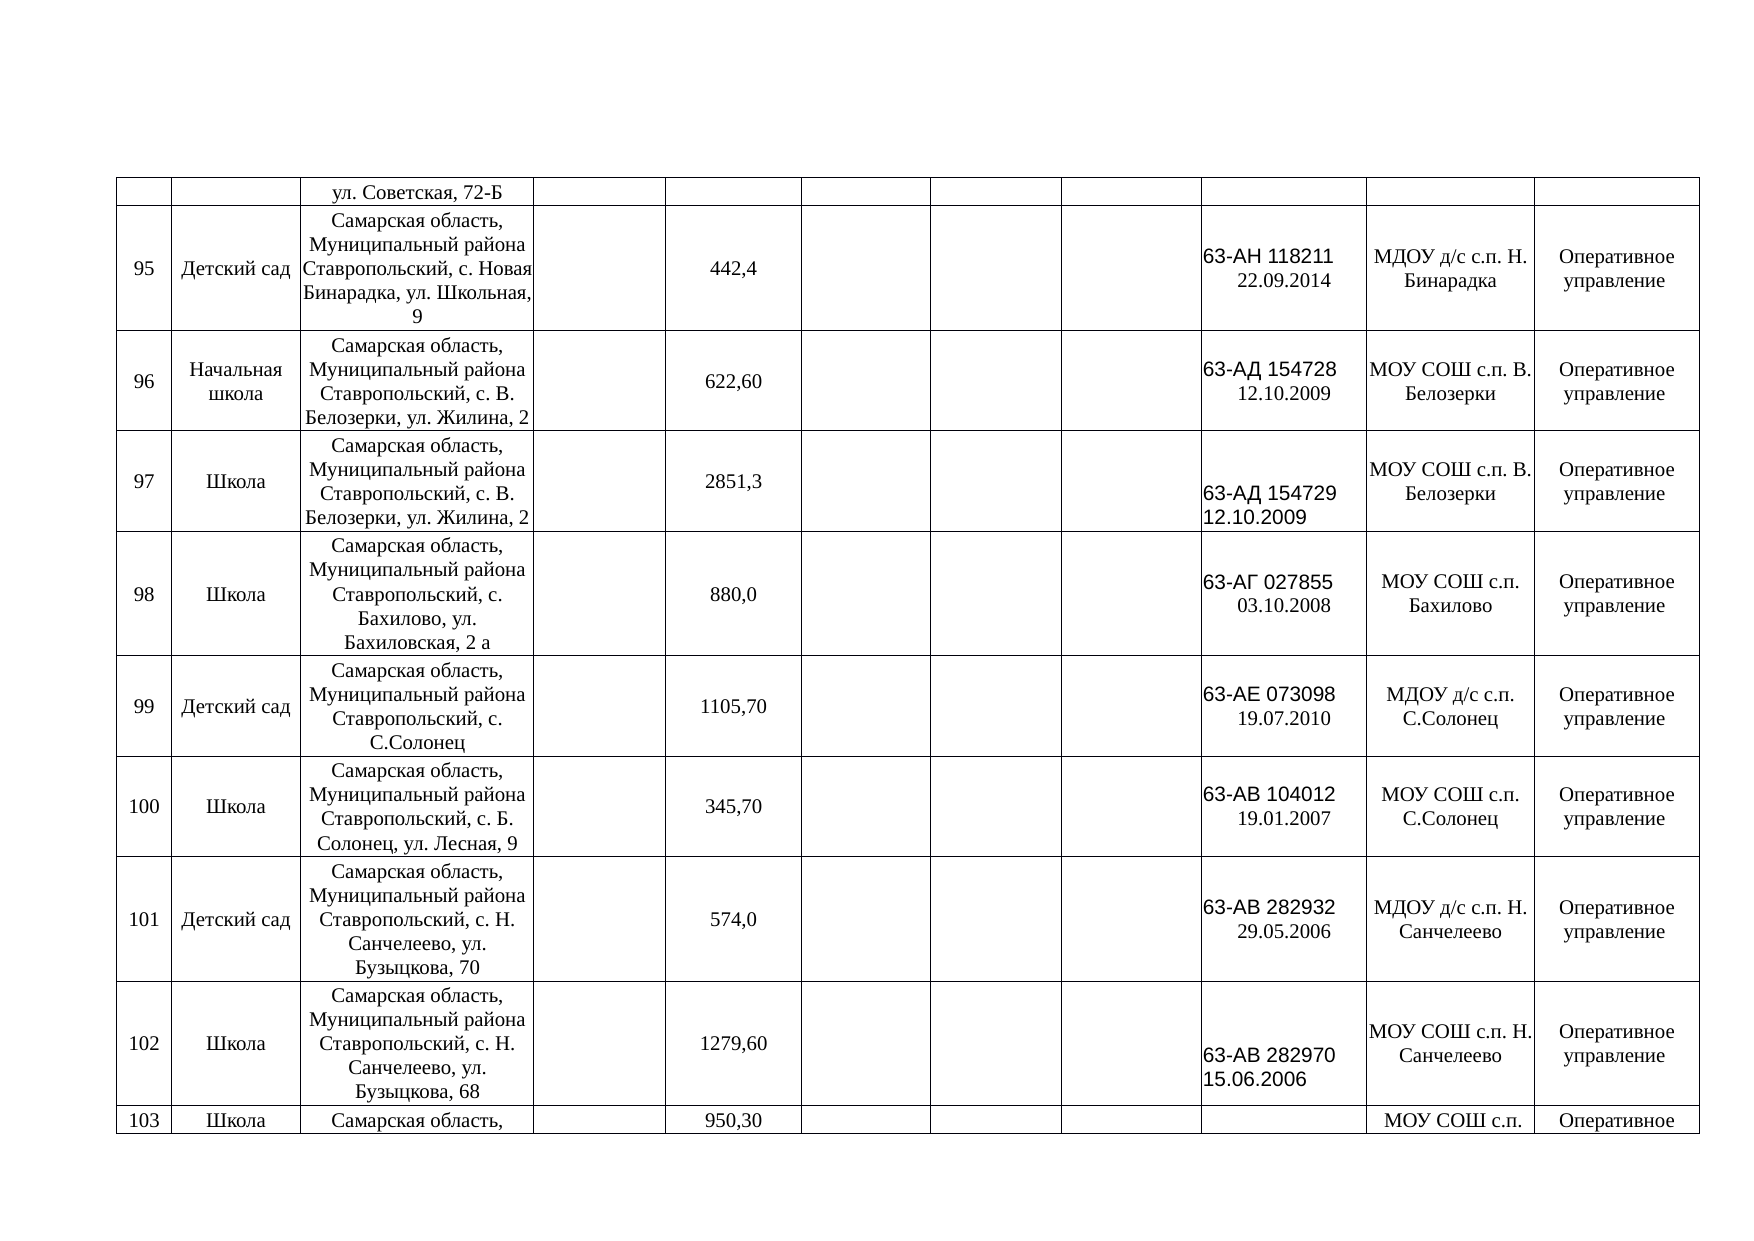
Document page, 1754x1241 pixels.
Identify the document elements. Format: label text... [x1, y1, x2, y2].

table_cell [931, 857, 1061, 981]
table_cell [931, 982, 1061, 1105]
table_cell 101 [117, 857, 171, 981]
table_cell Школа [172, 532, 300, 655]
table_cell Детский сад [172, 206, 300, 330]
table_cell [534, 178, 665, 205]
table_cell [1202, 178, 1366, 205]
table_cell 103 [117, 1106, 171, 1133]
table_cell Самарская область, Муниципальный района Ставропольский, с. В. Белозерки, ул. Жилина, 2 [301, 331, 533, 430]
table_cell 63-АВ 282970 15.06.2006 [1202, 982, 1366, 1105]
table_cell МОУ СОШ с.п. В. Белозерки [1367, 331, 1534, 430]
table_cell [1062, 532, 1201, 655]
table_cell 63-АД 154728 12.10.2009 [1202, 331, 1366, 430]
table_cell 63-АВ 104012 19.01.2007 [1202, 757, 1366, 856]
table_cell 102 [117, 982, 171, 1105]
table_cell Начальная школа [172, 331, 300, 430]
table_cell МОУ СОШ с.п. В. Белозерки [1367, 431, 1534, 531]
table_cell [172, 178, 300, 205]
table_cell [534, 331, 665, 430]
table_cell Самарская область, Муниципальный района Ставропольский, с. Н. Санчелеево, ул. Бузыцкова, 70 [301, 857, 533, 981]
table_cell Самарская область, Муниципальный района Ставропольский, с. Бахилово, ул. Бахиловская, 2 а [301, 532, 533, 655]
table_cell МДОУ д/с с.п. Н. Санчелеево [1367, 857, 1534, 981]
table_cell [1062, 857, 1201, 981]
table_cell МОУ СОШ с.п. Бахилово [1367, 532, 1534, 655]
table_cell [931, 757, 1061, 856]
table_cell 63-АН 118211 22.09.2014 [1202, 206, 1366, 330]
table_cell [1062, 206, 1201, 330]
table_cell 97 [117, 431, 171, 531]
table_cell [802, 206, 930, 330]
table_cell [1535, 178, 1699, 205]
table_cell [534, 857, 665, 981]
table_cell Оперативное управление [1535, 206, 1699, 330]
table_cell Детский сад [172, 857, 300, 981]
table_cell [931, 206, 1061, 330]
table_cell [931, 431, 1061, 531]
table_cell 1105,70 [666, 656, 801, 756]
table_cell Самарская область, Муниципальный района Ставропольский, с. С.Солонец [301, 656, 533, 756]
table_cell [1062, 331, 1201, 430]
table_cell [534, 1106, 665, 1133]
table_cell [931, 532, 1061, 655]
table_cell [931, 331, 1061, 430]
table_cell 1279,60 [666, 982, 801, 1105]
table_cell Самарская область, Муниципальный района Ставропольский, с. Б. Солонец, ул. Лесная, 9 [301, 757, 533, 856]
table_cell Оперативное управление [1535, 656, 1699, 756]
table_cell [1062, 656, 1201, 756]
table_cell [1062, 431, 1201, 531]
table_cell [534, 982, 665, 1105]
table_cell 63-АГ 027855 03.10.2008 [1202, 532, 1366, 655]
table_cell 345,70 [666, 757, 801, 856]
table_cell 442,4 [666, 206, 801, 330]
table_cell [1062, 178, 1201, 205]
table_cell 880,0 [666, 532, 801, 655]
table_cell [534, 206, 665, 330]
table_cell МОУ СОШ с.п. Н. Санчелеево [1367, 982, 1534, 1105]
table_cell [1062, 982, 1201, 1105]
table_cell [534, 532, 665, 655]
table_cell Самарская область, Муниципальный района Ставропольский, с. Новая Бинарадка, ул. Школьная, 9 [301, 206, 533, 330]
table_cell [1367, 178, 1534, 205]
table_cell [1062, 757, 1201, 856]
table_cell [802, 1106, 930, 1133]
table_cell 96 [117, 331, 171, 430]
table_cell МОУ СОШ с.п. [1367, 1106, 1534, 1133]
table_cell ул. Советская, 72-Б [301, 178, 533, 205]
table_cell [802, 757, 930, 856]
table_cell 63-АД 154729 12.10.2009 [1202, 431, 1366, 531]
table_cell Самарская область, Муниципальный района Ставропольский, с. В. Белозерки, ул. Жилина, 2 [301, 431, 533, 531]
table_cell Оперативное управление [1535, 431, 1699, 531]
table_cell [1202, 1106, 1366, 1133]
table_cell [1062, 1106, 1201, 1133]
table_cell [802, 982, 930, 1105]
table_cell МДОУ д/с с.п. С.Солонец [1367, 656, 1534, 756]
table_cell [802, 178, 930, 205]
table_cell 622,60 [666, 331, 801, 430]
table_cell МДОУ д/с с.п. Н. Бинарадка [1367, 206, 1534, 330]
table_cell Оперативное управление [1535, 857, 1699, 981]
table_cell [931, 656, 1061, 756]
table_cell 2851,3 [666, 431, 801, 531]
table_cell [931, 178, 1061, 205]
table_cell Оперативное [1535, 1106, 1699, 1133]
table_cell [931, 1106, 1061, 1133]
table_cell Детский сад [172, 656, 300, 756]
table_cell 98 [117, 532, 171, 655]
table_cell [802, 431, 930, 531]
table_cell [802, 532, 930, 655]
table_cell Самарская область, [301, 1106, 533, 1133]
table_cell 99 [117, 656, 171, 756]
table_cell [802, 656, 930, 756]
table_cell Самарская область, Муниципальный района Ставропольский, с. Н. Санчелеево, ул. Бузыцкова, 68 [301, 982, 533, 1105]
table_cell 63-АВ 282932 29.05.2006 [1202, 857, 1366, 981]
table_cell Оперативное управление [1535, 331, 1699, 430]
table_cell Школа [172, 757, 300, 856]
table_cell 63-АЕ 073098 19.07.2010 [1202, 656, 1366, 756]
table_cell 574,0 [666, 857, 801, 981]
table_cell [534, 431, 665, 531]
table_cell 100 [117, 757, 171, 856]
table_cell [534, 757, 665, 856]
table_cell Школа [172, 1106, 300, 1133]
table_cell [666, 178, 801, 205]
table_cell Оперативное управление [1535, 757, 1699, 856]
table_cell Оперативное управление [1535, 982, 1699, 1105]
table_cell 950,30 [666, 1106, 801, 1133]
table_cell [802, 331, 930, 430]
table_cell Школа [172, 431, 300, 531]
table_cell МОУ СОШ с.п. С.Солонец [1367, 757, 1534, 856]
table_cell 95 [117, 206, 171, 330]
table_cell Оперативное управление [1535, 532, 1699, 655]
table_cell [117, 178, 171, 205]
table_cell Школа [172, 982, 300, 1105]
table_cell [534, 656, 665, 756]
table_cell [802, 857, 930, 981]
